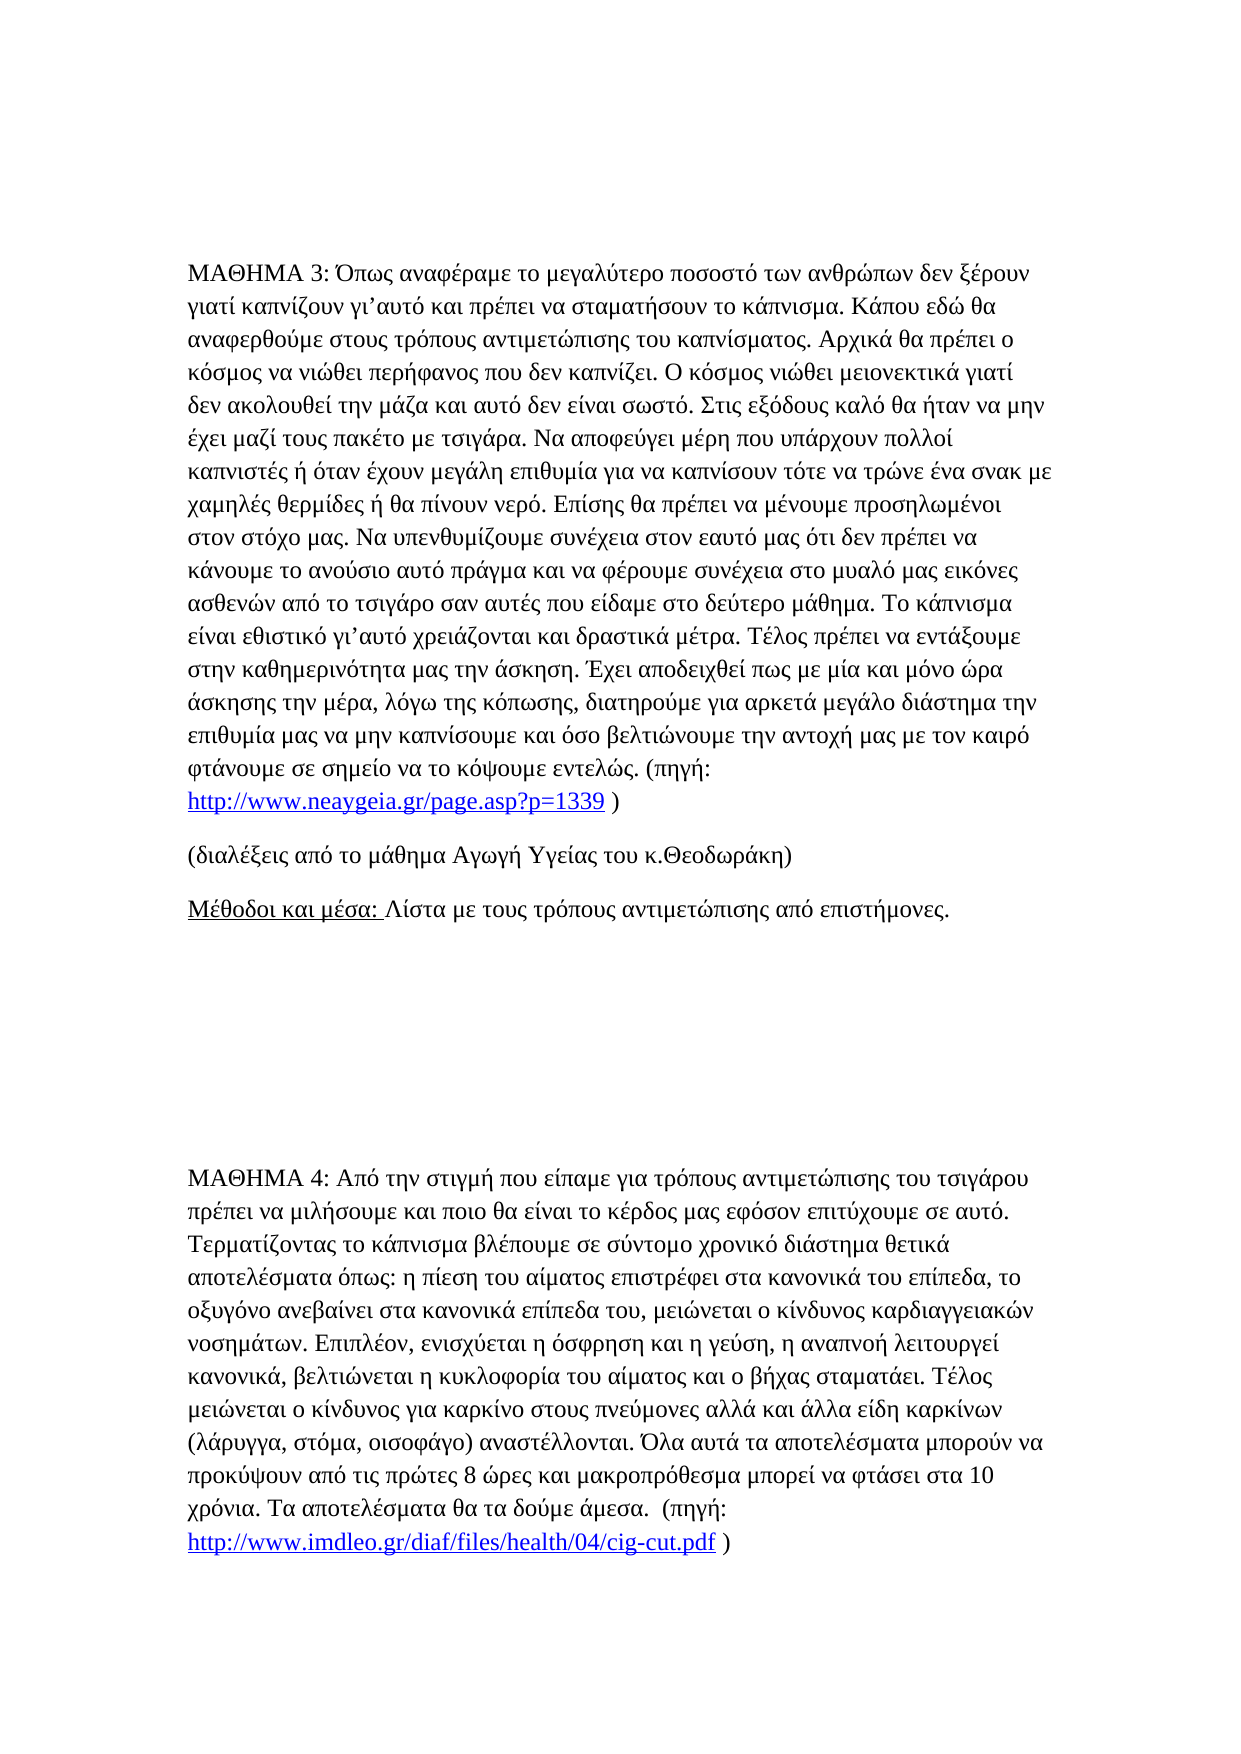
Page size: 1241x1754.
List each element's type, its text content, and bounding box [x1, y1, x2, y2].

text Μέθοδοι και μέσα: Λίστα με τους τρόπους αντιμετώπισης από επιστήμονες. [187, 894, 1053, 922]
text ΜΑΘΗΜΑ 4: Από την στιγμή που είπαμε για τρόπους αντιμετώπισης του τσιγάρου πρέπει να μιλήσουμε και ποιο θα είναι το κέρδος μας εφόσον επιτύχουμε σε αυτό. Τερματίζοντας το κάπνισμα βλέπουμε σε σύντομο χρονικό διάστημα θετικά αποτελέσματα όπως: η πίεση του αίματος επιστρέφει στα κανονικά του επίπεδα, το οξυγόνο ανεβαίνει στα κανονικά επίπεδα του, μειώνεται ο κίνδυνος καρδιαγγειακών νοσημάτων. Επιπλέον, ενισχύεται η όσφρηση και η γεύση, η αναπνοή λειτουργεί κανονικά, βελτιώνεται η κυκλοφορία του αίματος και ο βήχας σταματάει. Τέλος μειώνεται ο κίνδυνος για καρκίνο στους πνεύμονες αλλά και άλλα είδη καρκίνων (λάρυγγα, στόμα, οισοφάγο) αναστέλλονται. Όλα αυτά τα αποτελέσματα μπορούν να προκύψουν από τις πρώτες 8 ώρες και μακροπρόθεσμα μπορεί να φτάσει στα 10 χρόνια. Τα αποτελέσματα θα τα δούμε άμεσα. (πηγή: http://www.imdleo.gr/diaf/files/health/04/cig-cut.pdf ) [187, 1163, 1053, 1555]
text ΜΑΘΗΜΑ 3: Όπως αναφέραμε το μεγαλύτερο ποσοστό των ανθρώπων δεν ξέρουν γιατί καπνίζουν γι’αυτό και πρέπει να σταματήσουν το κάπνισμα. Κάπου εδώ θα αναφερθούμε στους τρόπους αντιμετώπισης του καπνίσματος. Αρχικά θα πρέπει ο κόσμος να νιώθει περήφανος που δεν καπνίζει. Ο κόσμος νιώθει μειονεκτικά γιατί δεν ακολουθεί την μάζα και αυτό δεν είναι σωστό. Στις εξόδους καλό θα ήταν να μην έχει μαζί τους πακέτο με τσιγάρα. Να αποφεύγει μέρη που υπάρχουν πολλοί καπνιστές ή όταν έχουν μεγάλη επιθυμία για να καπνίσουν τότε να τρώνε ένα σνακ με χαμηλές θερμίδες ή θα πίνουν νερό. Επίσης θα πρέπει να μένουμε προσηλωμένοι στον στόχο μας. Να υπενθυμίζουμε συνέχεια στον εαυτό μας ότι δεν πρέπει να κάνουμε το ανούσιο αυτό πράγμα και να φέρουμε συνέχεια στο μυαλό μας εικόνες ασθενών από το τσιγάρο σαν αυτές που είδαμε στο δεύτερο μάθημα. Το κάπνισμα είναι εθιστικό γι’αυτό χρειάζονται και δραστικά μέτρα. Τέλος πρέπει να εντάξουμε στην καθημερινότητα μας την άσκηση. Έχει αποδειχθεί πως με μία και μόνο ώρα άσκησης την μέρα, λόγω της κόπωσης, διατηρούμε για αρκετά μεγάλο διάστημα την επιθυμία μας να μην καπνίσουμε και όσο βελτιώνουμε την αντοχή μας με τον καιρό φτάνουμε σε σημείο να το κόψουμε εντελώς. (πηγή: http://www.neaygeia.gr/page.asp?p=1339 ) [187, 258, 1053, 815]
text (διαλέξεις από το μάθημα Αγωγή Υγείας του κ.Θεοδωράκη) [187, 840, 1053, 869]
